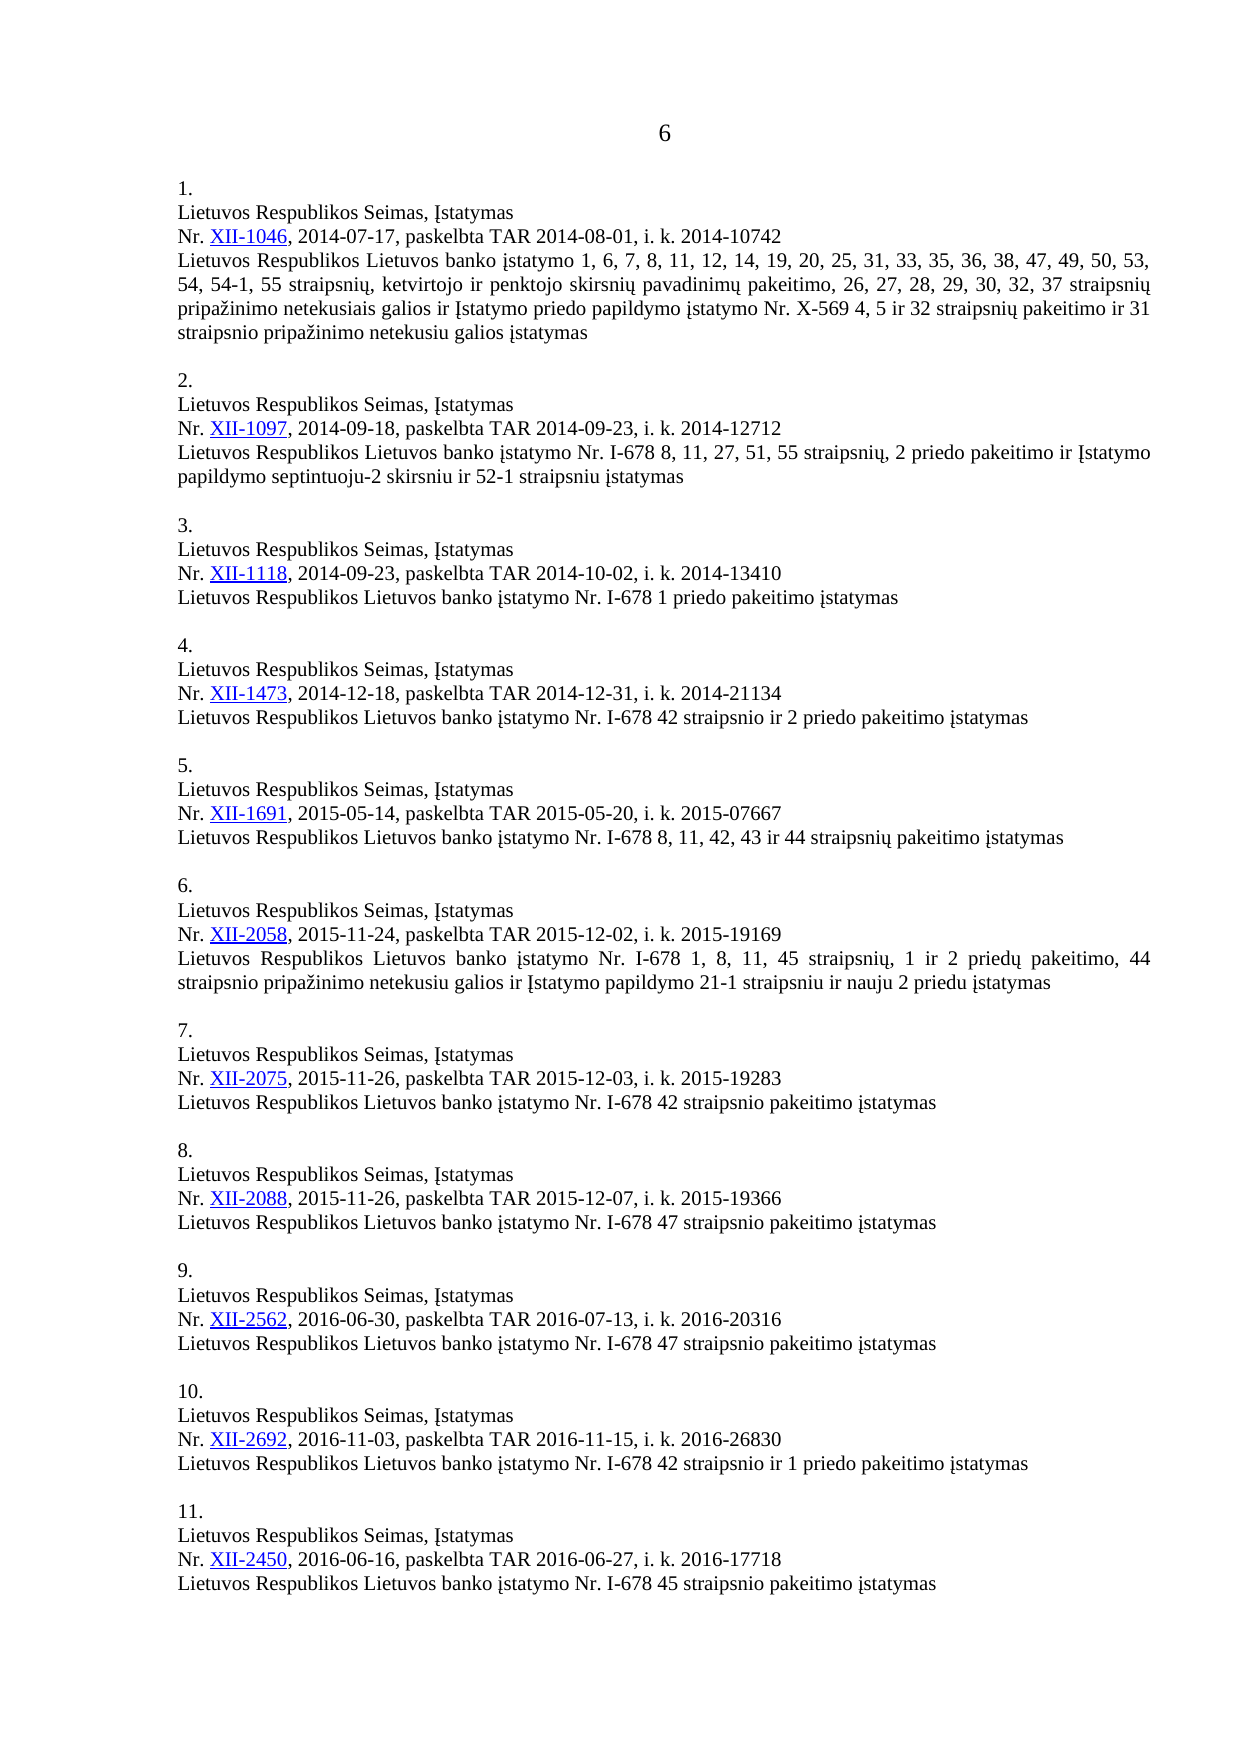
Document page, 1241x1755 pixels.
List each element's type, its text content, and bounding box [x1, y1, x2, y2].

text Lietuvos Respublikos Lietuvos banko įstatymo Nr. I-678 8, 11, 27, 51, 55 straipsnių, 2 priedo pakeitimo ir Įstatymo papildymo septintuoju-2 skirsniu ir 52-1 straipsniu įstatymas [177, 440, 1152, 488]
text Lietuvos Respublikos Lietuvos banko įstatymo Nr. I-678 42 straipsnio ir 1 priedo pakeitimo įstatymas [177, 1451, 1152, 1475]
text Lietuvos Respublikos Lietuvos banko įstatymo Nr. I-678 42 straipsnio ir 2 priedo pakeitimo įstatymas [177, 705, 1152, 729]
text Lietuvos Respublikos Seimas, Įstatymas [177, 1162, 1152, 1186]
text Nr. XII-1046, 2014-07-17, paskelbta TAR 2014-08-01, i. k. 2014-10742 [177, 224, 1152, 248]
text 6. [177, 873, 1152, 897]
text 1. [177, 176, 1152, 200]
text Lietuvos Respublikos Seimas, Įstatymas [177, 392, 1152, 416]
text 7. [177, 1018, 1152, 1042]
text Nr. XII-2562, 2016-06-30, paskelbta TAR 2016-07-13, i. k. 2016-20316 [177, 1307, 1152, 1331]
text 5. [177, 753, 1152, 777]
text Lietuvos Respublikos Lietuvos banko įstatymo Nr. I-678 1 priedo pakeitimo įstatymas [177, 585, 1152, 609]
text 11. [177, 1499, 1152, 1523]
text Lietuvos Respublikos Seimas, Įstatymas [177, 537, 1152, 561]
text Nr. XII-2692, 2016-11-03, paskelbta TAR 2016-11-15, i. k. 2016-26830 [177, 1427, 1152, 1451]
text 8. [177, 1138, 1152, 1162]
text Nr. XII-1691, 2015-05-14, paskelbta TAR 2015-05-20, i. k. 2015-07667 [177, 801, 1152, 825]
text Lietuvos Respublikos Lietuvos banko įstatymo Nr. I-678 47 straipsnio pakeitimo įstatymas [177, 1331, 1152, 1355]
text 3. [177, 512, 1152, 537]
text Nr. XII-1097, 2014-09-18, paskelbta TAR 2014-09-23, i. k. 2014-12712 [177, 416, 1152, 440]
text Lietuvos Respublikos Lietuvos banko įstatymo 1, 6, 7, 8, 11, 12, 14, 19, 20, 25, 31, 33, 35, 36, 38, 47, 49, 50, 53, 54, 54-1, 55 straipsnių, ketvirtojo ir penktojo skirsnių pavadinimų pakeitimo, 26, 27, 28, 29, 30, 32, 37 straipsnių pripažinimo netekusiais galios ir Įstatymo priedo papildymo įstatymo Nr. X-569 4, 5 ir 32 straipsnių pakeitimo ir 31 straipsnio pripažinimo netekusiu galios įstatymas [177, 248, 1152, 344]
text 4. [177, 633, 1152, 657]
text Lietuvos Respublikos Lietuvos banko įstatymo Nr. I-678 45 straipsnio pakeitimo įstatymas [177, 1571, 1152, 1595]
text Lietuvos Respublikos Seimas, Įstatymas [177, 1523, 1152, 1547]
text Lietuvos Respublikos Seimas, Įstatymas [177, 777, 1152, 801]
text Lietuvos Respublikos Seimas, Įstatymas [177, 657, 1152, 681]
text Lietuvos Respublikos Lietuvos banko įstatymo Nr. I-678 8, 11, 42, 43 ir 44 straipsnių pakeitimo įstatymas [177, 825, 1152, 849]
text Lietuvos Respublikos Seimas, Įstatymas [177, 1282, 1152, 1307]
text 10. [177, 1379, 1152, 1403]
text 2. [177, 368, 1152, 392]
text Lietuvos Respublikos Seimas, Įstatymas [177, 1403, 1152, 1427]
text Lietuvos Respublikos Lietuvos banko įstatymo Nr. I-678 42 straipsnio pakeitimo įstatymas [177, 1090, 1152, 1114]
text Lietuvos Respublikos Lietuvos banko įstatymo Nr. I-678 47 straipsnio pakeitimo įstatymas [177, 1210, 1152, 1234]
text 9. [177, 1258, 1152, 1282]
text Lietuvos Respublikos Seimas, Įstatymas [177, 200, 1152, 224]
text Nr. XII-2088, 2015-11-26, paskelbta TAR 2015-12-07, i. k. 2015-19366 [177, 1186, 1152, 1210]
text Lietuvos Respublikos Seimas, Įstatymas [177, 897, 1152, 922]
text Nr. XII-1118, 2014-09-23, paskelbta TAR 2014-10-02, i. k. 2014-13410 [177, 561, 1152, 585]
text Nr. XII-2450, 2016-06-16, paskelbta TAR 2016-06-27, i. k. 2016-17718 [177, 1547, 1152, 1571]
text Nr. XII-2058, 2015-11-24, paskelbta TAR 2015-12-02, i. k. 2015-19169 [177, 922, 1152, 946]
text Lietuvos Respublikos Seimas, Įstatymas [177, 1042, 1152, 1066]
text Nr. XII-2075, 2015-11-26, paskelbta TAR 2015-12-03, i. k. 2015-19283 [177, 1066, 1152, 1090]
text Nr. XII-1473, 2014-12-18, paskelbta TAR 2014-12-31, i. k. 2014-21134 [177, 681, 1152, 705]
text Lietuvos Respublikos Lietuvos banko įstatymo Nr. I-678 1, 8, 11, 45 straipsnių, 1 ir 2 priedų pakeitimo, 44 straipsnio pripažinimo netekusiu galios ir Įstatymo papildymo 21-1 straipsniu ir nauju 2 priedu įstatymas [177, 946, 1152, 994]
